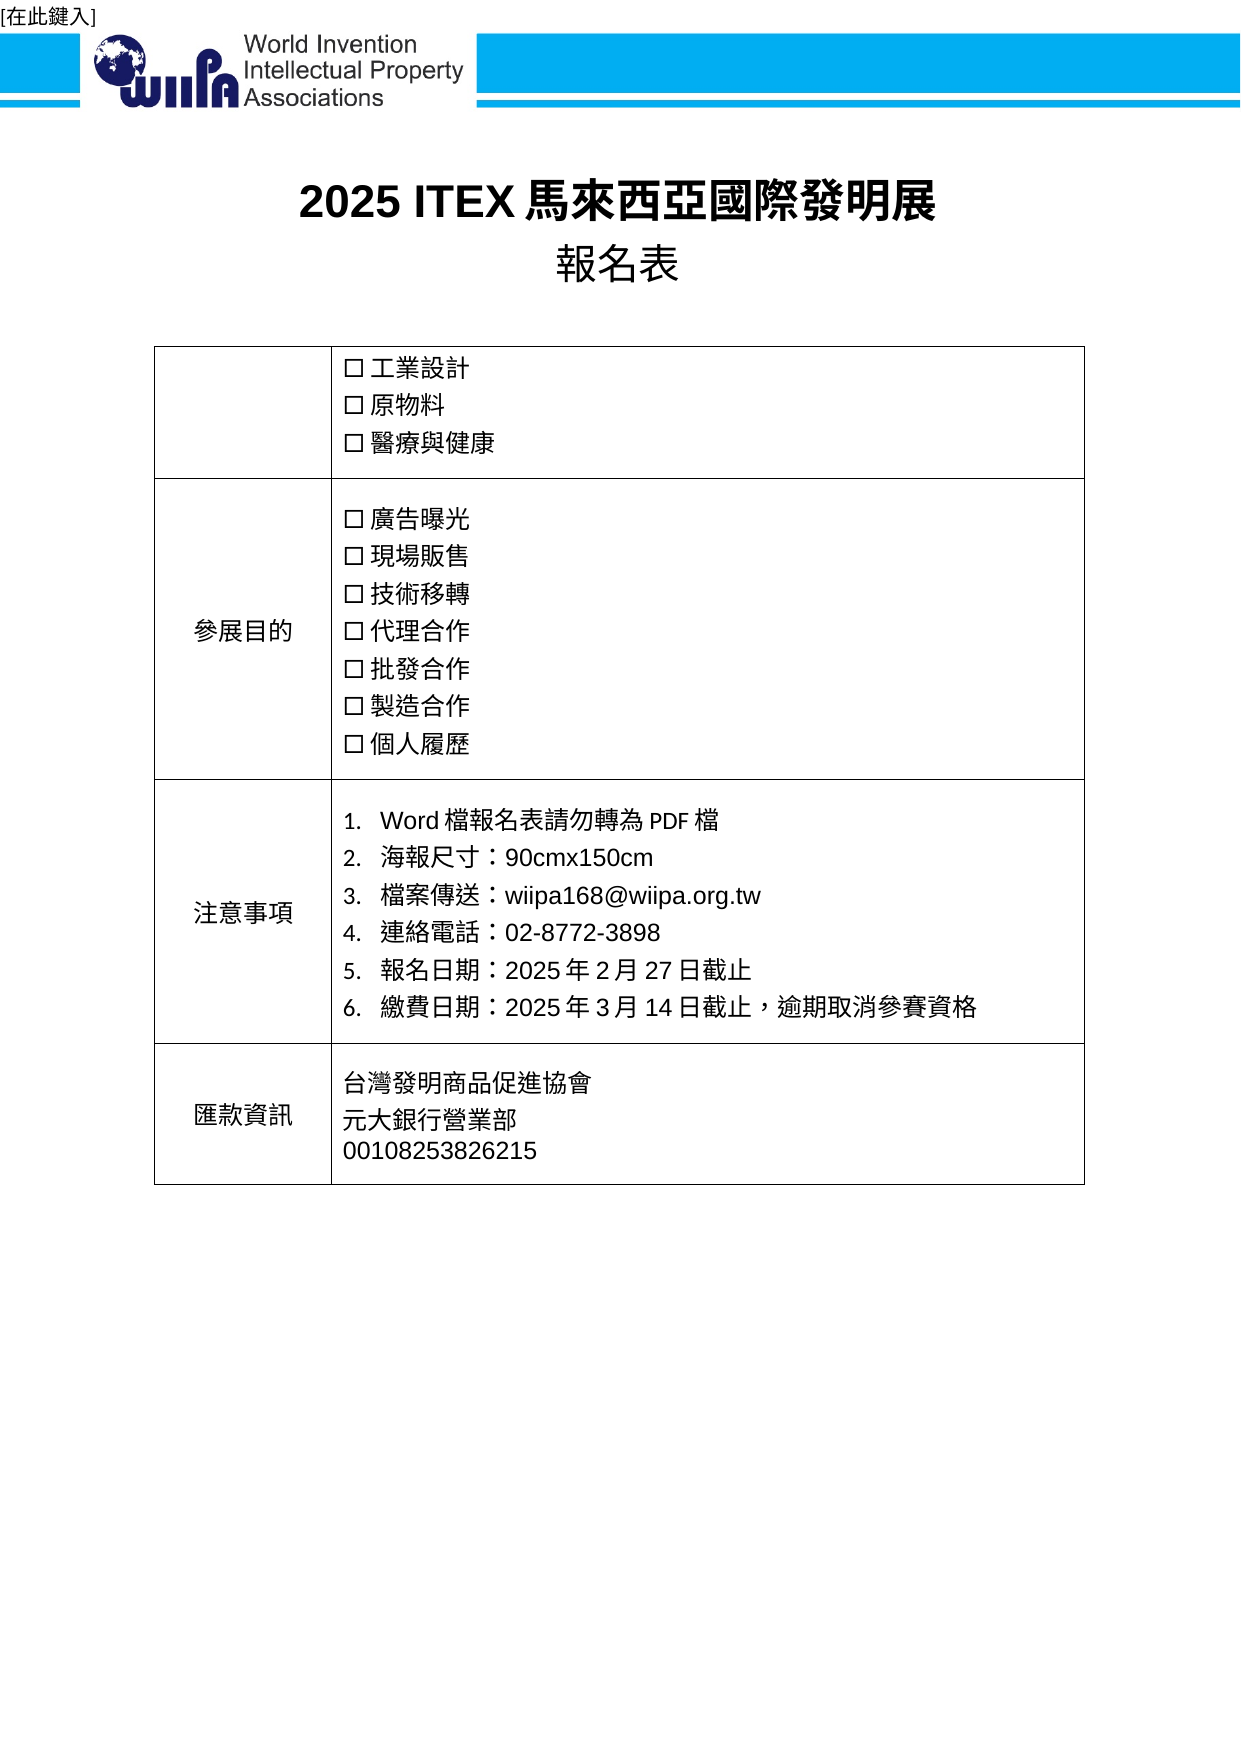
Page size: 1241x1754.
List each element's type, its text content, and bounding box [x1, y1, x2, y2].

table_cell 台灣發明商品促進協會 元大銀行營業部 00108253826215 [332, 1044, 1084, 1184]
table_cell 注意事項 [155, 780, 331, 1043]
table_cell 匯款資訊 [155, 1044, 331, 1184]
table_cell  廣告曝光  現場販售  技術移轉  代理合作  批發合作  製造合作  個人履歷 [332, 479, 1084, 779]
table_cell 參展目的 [155, 479, 331, 779]
table_header  工業設計  原物料  醫療與健康 [332, 347, 1084, 478]
table_header [155, 347, 331, 478]
table_cell Word檔報名表請勿轉為PDF檔 海報尺寸：90cmx150cm 檔案傳送：wiipa168@wiipa.org.tw 連絡電話：02-8772-3898 報名日期：2025年2月27日截止 繳費日期：2025年3月14日截止，逾期取消參賽資格 [332, 780, 1084, 1043]
